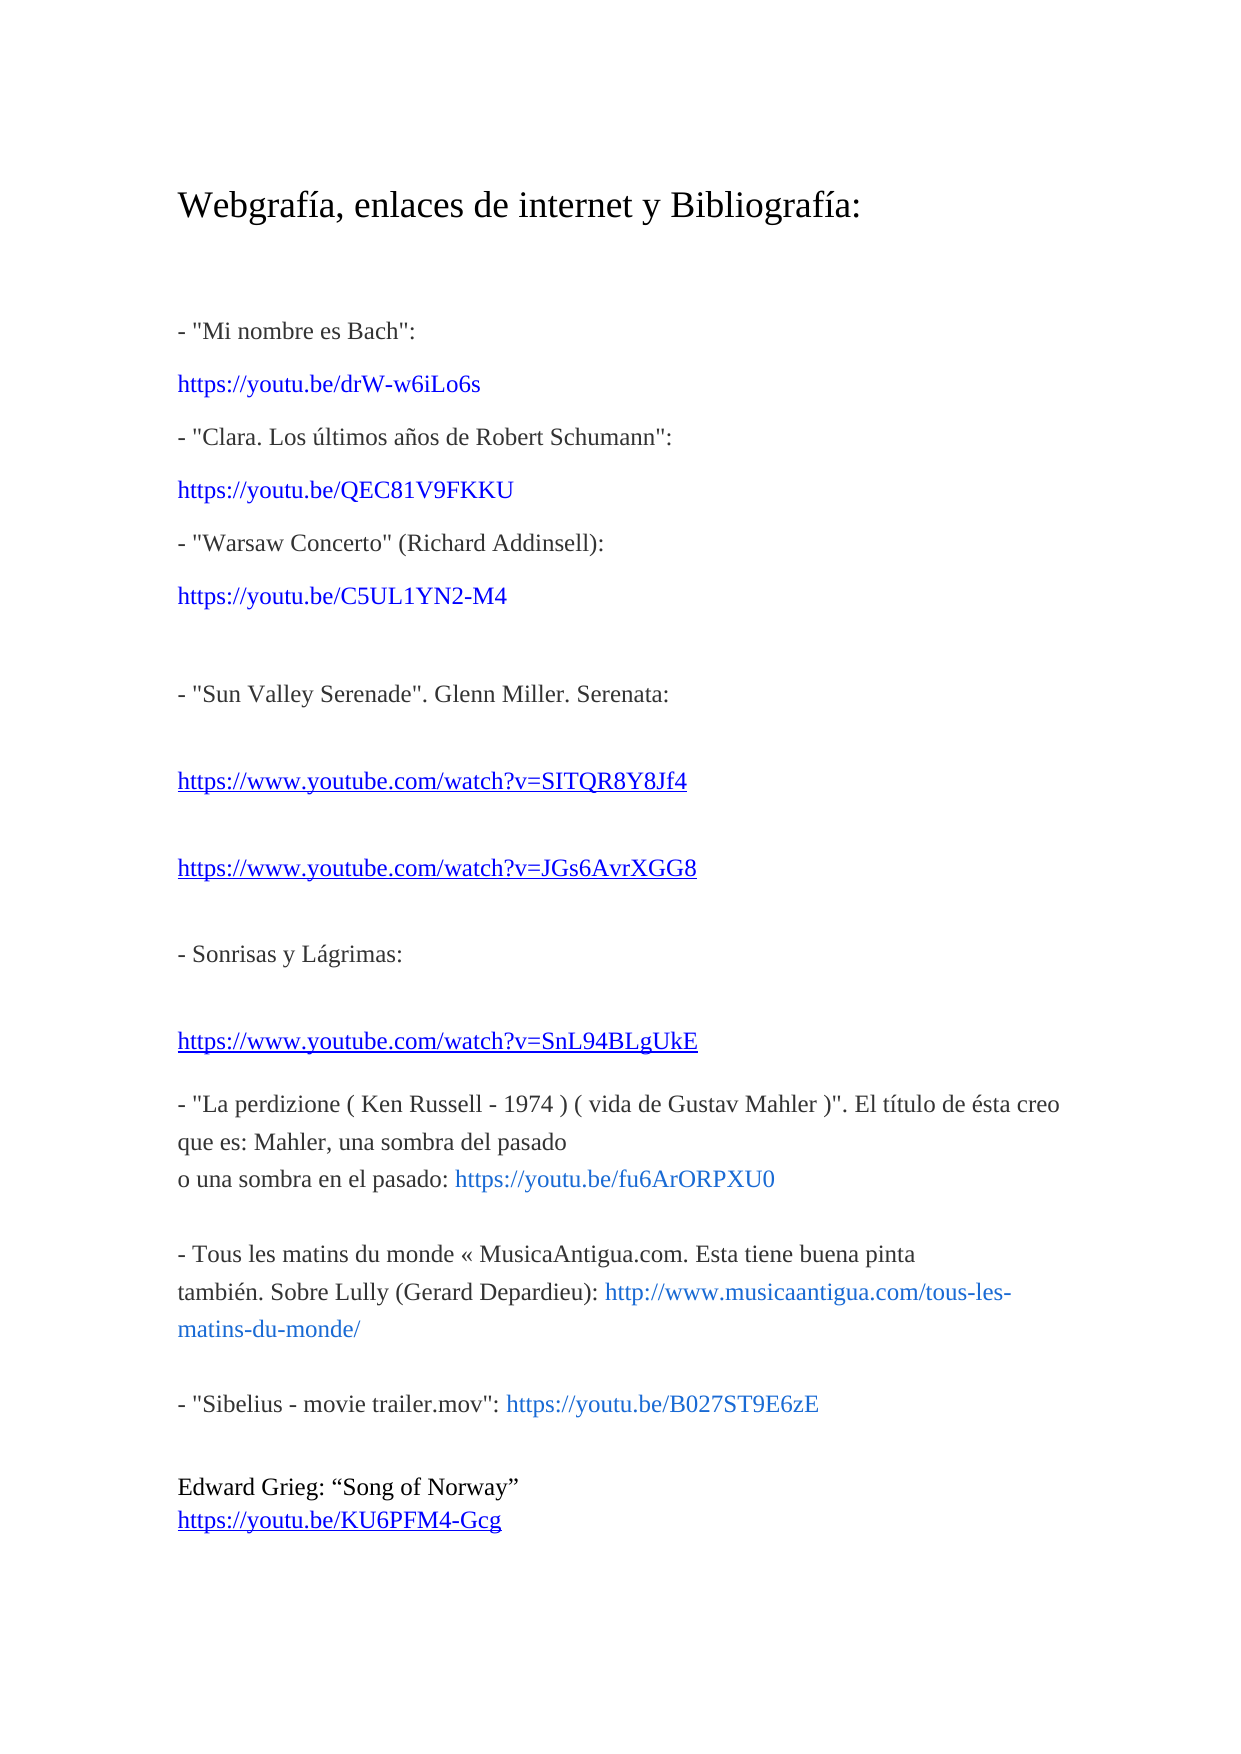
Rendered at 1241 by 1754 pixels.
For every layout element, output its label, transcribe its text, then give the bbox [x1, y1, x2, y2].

text https://youtu.be/C5UL1YN2-M4 [177, 573, 1063, 610]
text https://youtu.be/QEC81V9FKKU [177, 466, 1063, 504]
text - "Mi nombre es Bach": [177, 307, 1063, 344]
text - Sonrisas y Lágrimas: [177, 907, 1063, 968]
text https://www.youtube.com/watch?v=JGs6AvrXGG8 [177, 820, 1063, 881]
text Edward Grieg: “Song of Norway” https://youtu.be/KU6PFM4-Gcg [177, 1472, 1063, 1566]
text https://www.youtube.com/watch?v=SITQR8Y8Jf4 [177, 733, 1063, 794]
text - "La perdizione ( Ken Russell - 1974 ) ( vida de Gustav Mahler )". El título de ésta creo que es: Mahler, una sombra del pasado o una sombra en el pasado: https://youtu.be/fu6ArORPXU0 [177, 1080, 1063, 1193]
text https://youtu.be/drW-w6iLo6s [177, 360, 1063, 398]
text - Tous les matins du monde « MusicaAntigua.com. Esta tiene buena pinta también. Sobre Lully (Gerard Depardieu): http://www.musicaantigua.com/tous-les-matins-du-monde/ [177, 1230, 1063, 1343]
text - "Sun Valley Serenade". Glenn Miller. Serenata: [177, 679, 1063, 708]
text - "Clara. Los últimos años de Robert Schumann": [177, 413, 1063, 451]
text - "Warsaw Concerto" (Richard Addinsell): [177, 519, 1063, 557]
text https://www.youtube.com/watch?v=SnL94BLgUkE [177, 993, 1063, 1055]
text - "Sibelius - movie trailer.mov": https://youtu.be/B027ST9E6zE [177, 1380, 1063, 1418]
text Webgrafía, enlaces de internet y Bibliografía: [177, 148, 1063, 226]
